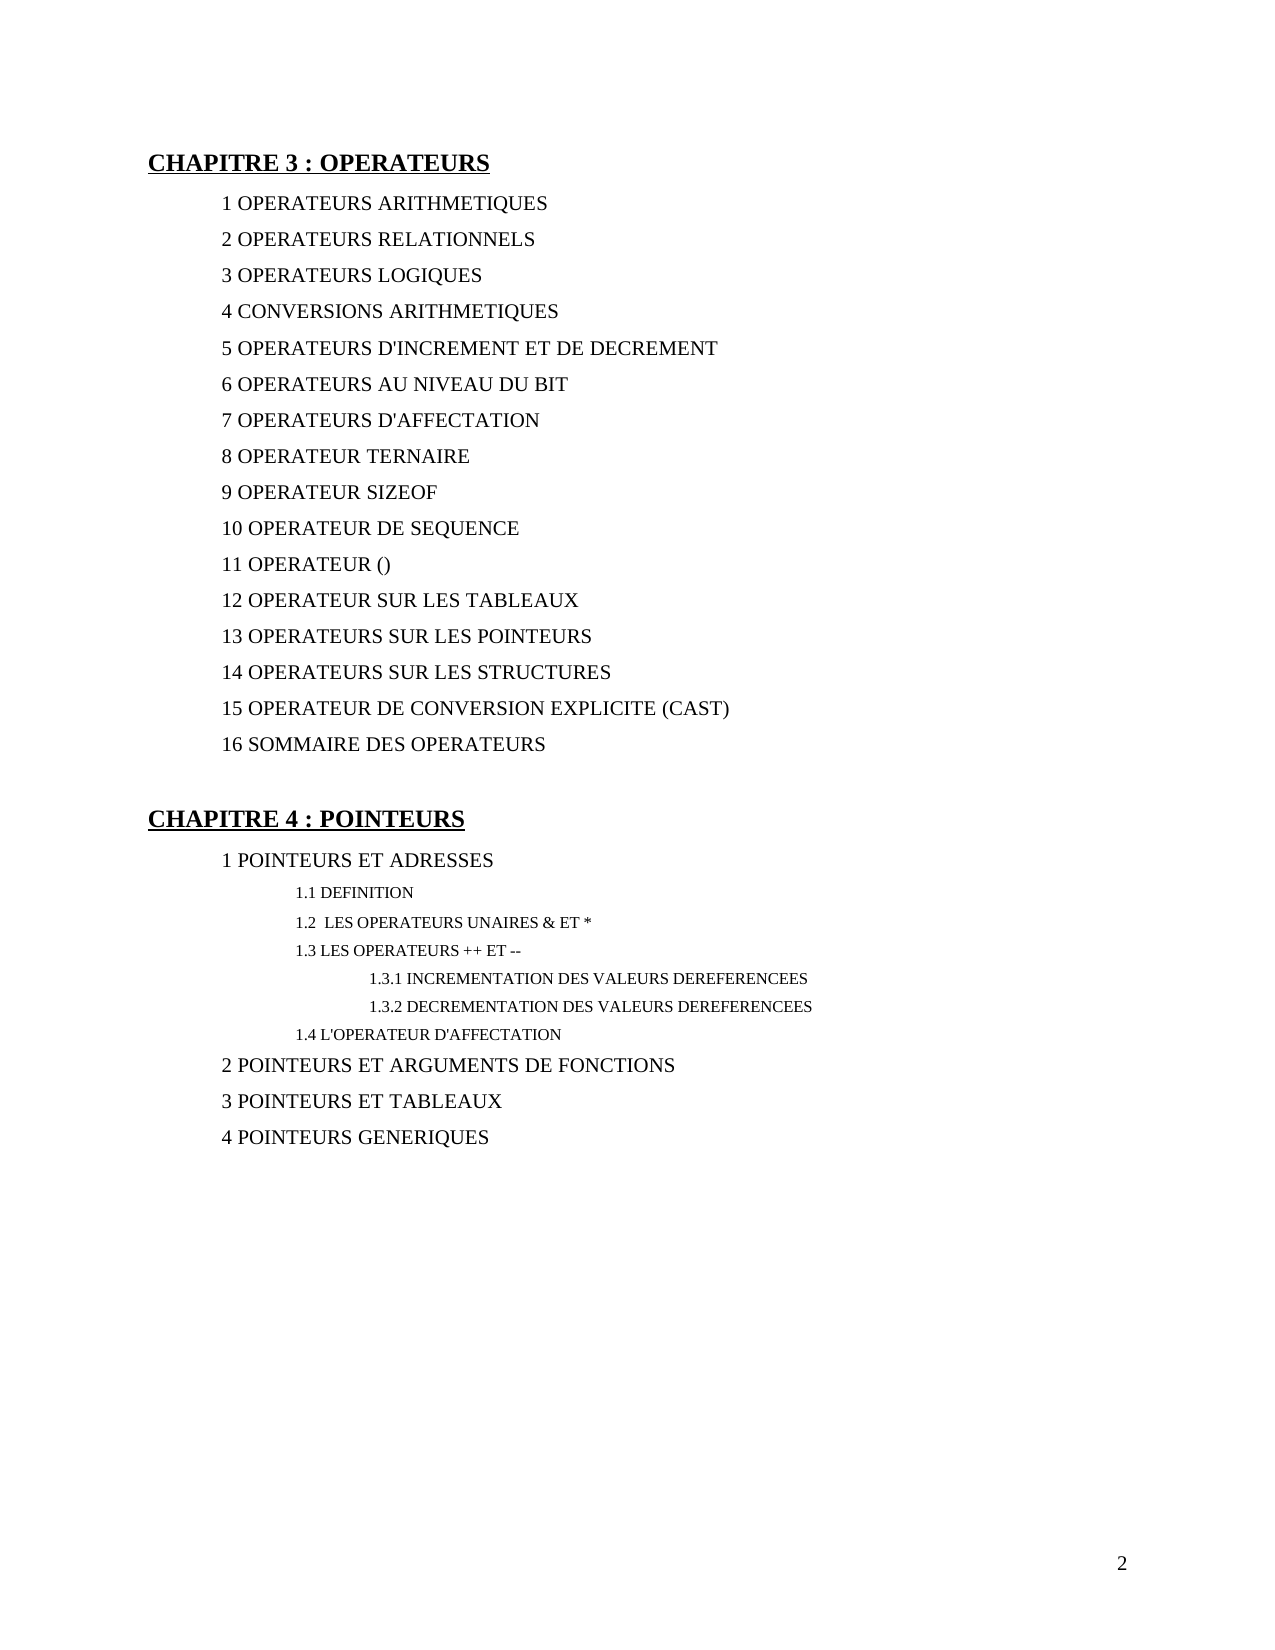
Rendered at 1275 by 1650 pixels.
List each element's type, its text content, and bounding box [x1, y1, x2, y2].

text 1.1 DEfinition [148, 883, 1127, 902]
text 8 Operateur ternaire [221, 443, 1127, 467]
text 7 OPERATEURS D'affectation [221, 407, 1127, 431]
text 10 operateur de sequence [221, 516, 1127, 539]
text 2 Operateurs relationnels [221, 227, 1127, 251]
text 3 Operateurs logiques [221, 263, 1127, 287]
text 3 POINTEURS ET TABLEAUX [221, 1089, 1127, 1113]
text 1.4 L'operateur d'affectation [148, 1025, 1127, 1044]
text 5 operateurs d'INCREment et de decrement [221, 335, 1127, 359]
text 1.3.1 IncrEmentation des valeurs DErEfErencEes [148, 969, 1127, 988]
text 13 OPErateurs sur les pointeurs [221, 624, 1127, 648]
text chapitre 3 : OPERATEURS [148, 148, 1127, 177]
text 14 operateurs sur les structures [221, 660, 1127, 684]
text 2 POINTEURS ET ARGUMENTS DE FONCTIONS [221, 1053, 1127, 1077]
text chapitre 4 : POINTEURS [148, 804, 1127, 833]
text 1.2 LES opErateurs unaires & et * [148, 914, 1127, 932]
text 9 OPerateur sizeof [221, 479, 1127, 503]
text 6 OPERATEURS AU NIVEAU DU BIT [221, 371, 1127, 395]
text 1 OPERATEURS ARITHMETIQUES [221, 191, 1127, 215]
text 4 Conversions arithmEtiques [221, 299, 1127, 323]
text 16 sommaire des operateurs [221, 732, 1127, 756]
text 12 OPerateur sur les tableaux [221, 588, 1127, 612]
text 1.3 LES OPERATEURS ++ ET -- [148, 942, 1127, 960]
text 1 POINTEURS ET ADRESSES [221, 847, 1127, 871]
text 15 operateur de conversion explicite (cast) [221, 696, 1127, 720]
text 4 POINTEURS GENERIQUES [221, 1125, 1127, 1149]
text 1.3.2 Decrementation des valeurs dereferencees [148, 997, 1127, 1016]
text 11 OPerateur () [221, 552, 1127, 576]
